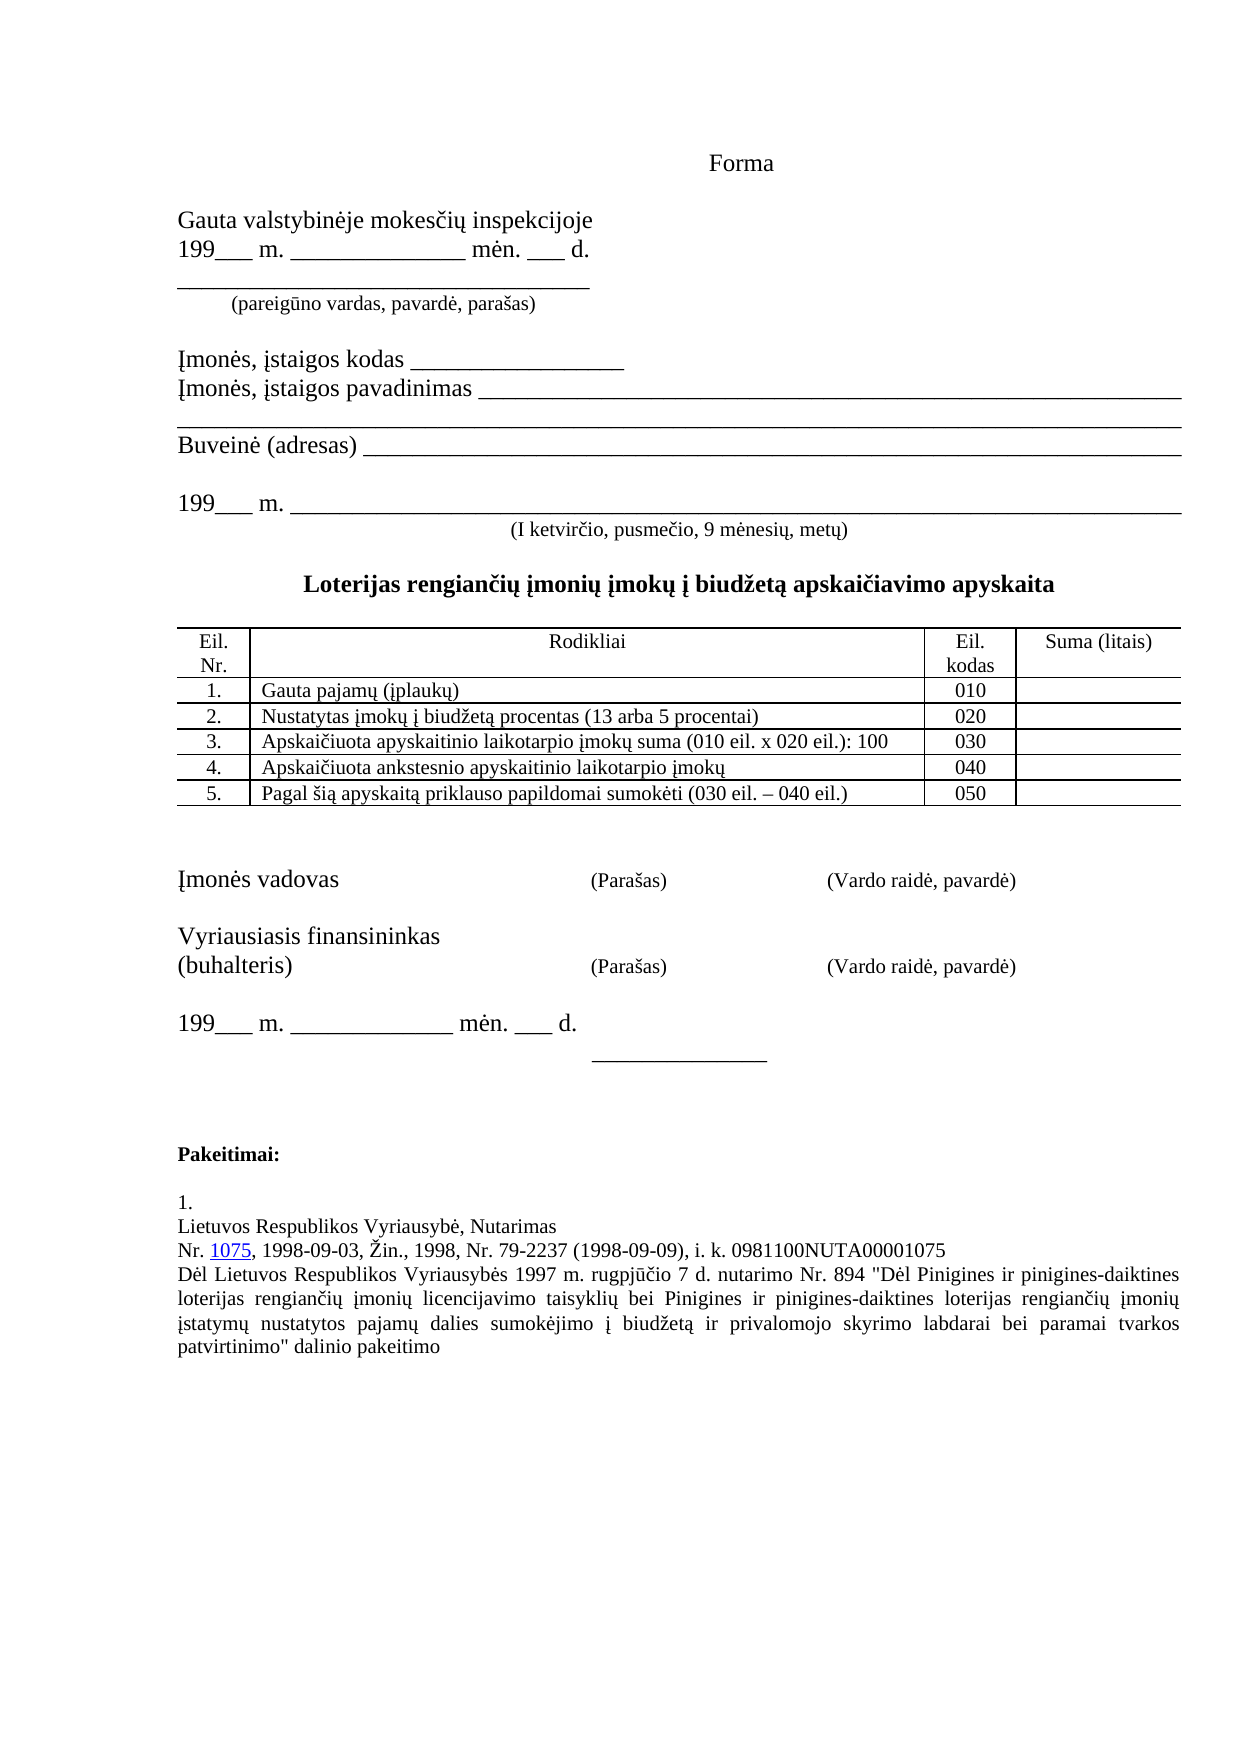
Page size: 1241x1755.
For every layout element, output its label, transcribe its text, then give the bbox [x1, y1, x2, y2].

text Lietuvos Respublikos Vyriausybė, Nutarimas [177, 1214, 1181, 1238]
table_header Eil. kodas [925, 629, 1015, 677]
table_cell [1017, 730, 1181, 753]
table_cell Pagal šią apyskaitą priklauso papildomai sumokėti (030 eil. – 040 eil.) [251, 781, 924, 805]
text Forma [177, 148, 1181, 176]
table_cell 3. [177, 730, 249, 753]
text Įmonės, įstaigos kodas [177, 344, 1181, 373]
text ______________ [177, 1036, 1181, 1065]
text (pareigūno vardas, pavardė, parašas) [177, 291, 1181, 315]
table_cell 040 [925, 755, 1015, 779]
table_cell [1017, 704, 1181, 728]
table_cell 020 [925, 704, 1015, 728]
text Nr. 1075, 1998-09-03, Žin., 1998, Nr. 79-2237 (1998-09-09), i. k. 0981100NUTA00001075 [177, 1238, 1181, 1262]
table_cell 050 [925, 781, 1015, 805]
table_cell [1017, 755, 1181, 779]
text Dėl Lietuvos Respublikos Vyriausybės 1997 m. rugpjūčio 7 d. nutarimo Nr. 894 "Dėl Pinigines ir pinigines-daiktines loterijas rengiančių įmonių licencijavimo taisyklių bei Pinigines ir pinigines-daiktines loterijas rengiančių įmonių įstatymų nustatytos pajamų dalies sumokėjimo į biudžetą ir privalomojo skyrimo labdarai bei paramai tvarkos patvirtinimo" dalinio pakeitimo [177, 1262, 1181, 1358]
text (buhalteris) (Parašas) (Vardo raidė, pavardė) [177, 950, 1181, 979]
table_cell [1017, 678, 1181, 702]
table_cell [1017, 781, 1181, 805]
text Vyriausiasis finansininkas [177, 921, 1181, 950]
text Buveinė (adresas) [177, 430, 1181, 459]
table_cell 4. [177, 755, 249, 779]
table_cell 2. [177, 704, 249, 728]
text 199___ m. ______________ mėn. ___ d. [177, 234, 1181, 263]
table_cell Apskaičiuota apyskaitinio laikotarpio įmokų suma (010 eil. x 020 eil.): 100 [251, 730, 924, 753]
text 199___ m. _____________ mėn. ___ d. [177, 1008, 1181, 1036]
text Pakeitimai: [177, 1142, 1181, 1166]
table_cell 010 [925, 678, 1015, 702]
table_cell Nustatytas įmokų į biudžetą procentas (13 arba 5 procentai) [251, 704, 924, 728]
text Įmonės vadovas (Parašas) (Vardo raidė, pavardė) [177, 864, 1181, 893]
table_header Rodikliai [251, 629, 924, 677]
table_header Suma (litais) [1017, 629, 1181, 677]
table_header Eil. Nr. [177, 629, 249, 677]
text Įmonės, įstaigos pavadinimas [177, 373, 1181, 402]
table_cell 5. [177, 781, 249, 805]
table_cell Gauta pajamų (įplaukų) [251, 678, 924, 702]
text Gauta valstybinėje mokesčių inspekcijoje [177, 205, 1181, 234]
table_cell 030 [925, 730, 1015, 753]
text 1. [177, 1190, 1181, 1214]
table_cell 1. [177, 678, 249, 702]
text (I ketvirčio, pusmečio, 9 mėnesių, metų) [177, 517, 1181, 541]
text 199___ m. [177, 488, 1181, 517]
table_cell Apskaičiuota ankstesnio apyskaitinio laikotarpio įmokų [251, 755, 924, 779]
text Loterijas rengiančių įmonių įmokų į biudžetą apskaičiavimo apyskaita [177, 569, 1181, 598]
